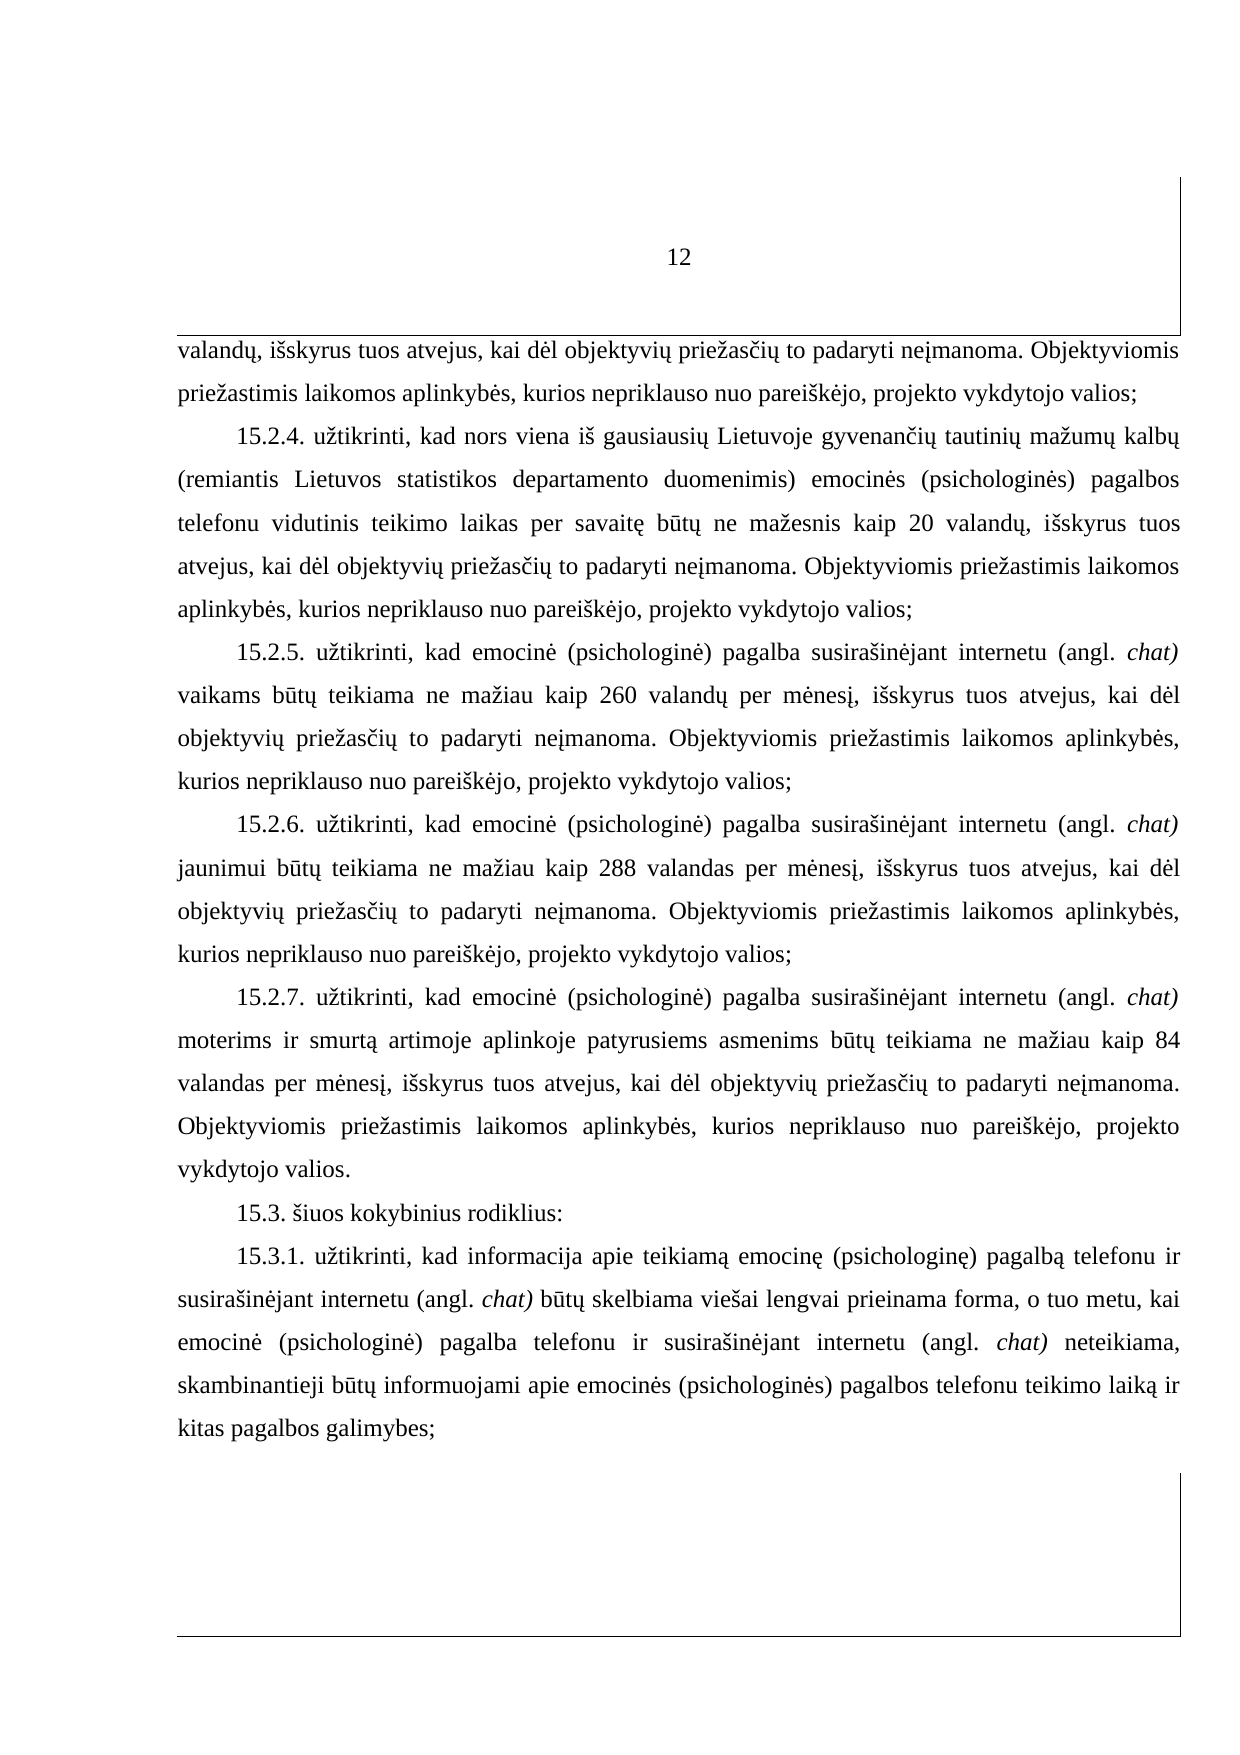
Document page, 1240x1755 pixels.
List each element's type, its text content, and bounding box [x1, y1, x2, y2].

text 15.2.5. užtikrinti, kad emocinė (psichologinė) pagalba susirašinėjant internetu (angl. chat) vaikams būtų teikiama ne mažiau kaip 260 valandų per mėnesį, išskyrus tuos atvejus, kai dėl objektyvių priežasčių to padaryti neįmanoma. Objektyviomis priežastimis laikomos aplinkybės, kurios nepriklauso nuo pareiškėjo, projekto vykdytojo valios; [177, 637, 1181, 795]
text 15.2.4. užtikrinti, kad nors viena iš gausiausių Lietuvoje gyvenančių tautinių mažumų kalbų (remiantis Lietuvos statistikos departamento duomenimis) emocinės (psichologinės) pagalbos telefonu vidutinis teikimo laikas per savaitę būtų ne mažesnis kaip 20 valandų, išskyrus tuos atvejus, kai dėl objektyvių priežasčių to padaryti neįmanoma. Objektyviomis priežastimis laikomos aplinkybės, kurios nepriklauso nuo pareiškėjo, projekto vykdytojo valios; [177, 421, 1181, 623]
text valandų, išskyrus tuos atvejus, kai dėl objektyvių priežasčių to padaryti neįmanoma. Objektyviomis priežastimis laikomos aplinkybės, kurios nepriklauso nuo pareiškėjo, projekto vykdytojo valios; [177, 335, 1181, 407]
text 15.2.7. užtikrinti, kad emocinė (psichologinė) pagalba susirašinėjant internetu (angl. chat) moterims ir smurtą artimoje aplinkoje patyrusiems asmenims būtų teikiama ne mažiau kaip 84 valandas per mėnesį, išskyrus tuos atvejus, kai dėl objektyvių priežasčių to padaryti neįmanoma. Objektyviomis priežastimis laikomos aplinkybės, kurios nepriklauso nuo pareiškėjo, projekto vykdytojo valios. [177, 982, 1181, 1183]
text 15.3.1. užtikrinti, kad informacija apie teikiamą emocinę (psichologinę) pagalbą telefonu ir susirašinėjant internetu (angl. chat) būtų skelbiama viešai lengvai prieinama forma, o tuo metu, kai emocinė (psichologinė) pagalba telefonu ir susirašinėjant internetu (angl. chat) neteikiama, skambinantieji būtų informuojami apie emocinės (psichologinės) pagalbos telefonu teikimo laiką ir kitas pagalbos galimybes; [177, 1241, 1181, 1442]
text 15.3. šiuos kokybinius rodiklius: [177, 1198, 1181, 1226]
text 15.2.6. užtikrinti, kad emocinė (psichologinė) pagalba susirašinėjant internetu (angl. chat) jaunimui būtų teikiama ne mažiau kaip 288 valandas per mėnesį, išskyrus tuos atvejus, kai dėl objektyvių priežasčių to padaryti neįmanoma. Objektyviomis priežastimis laikomos aplinkybės, kurios nepriklauso nuo pareiškėjo, projekto vykdytojo valios; [177, 809, 1181, 968]
